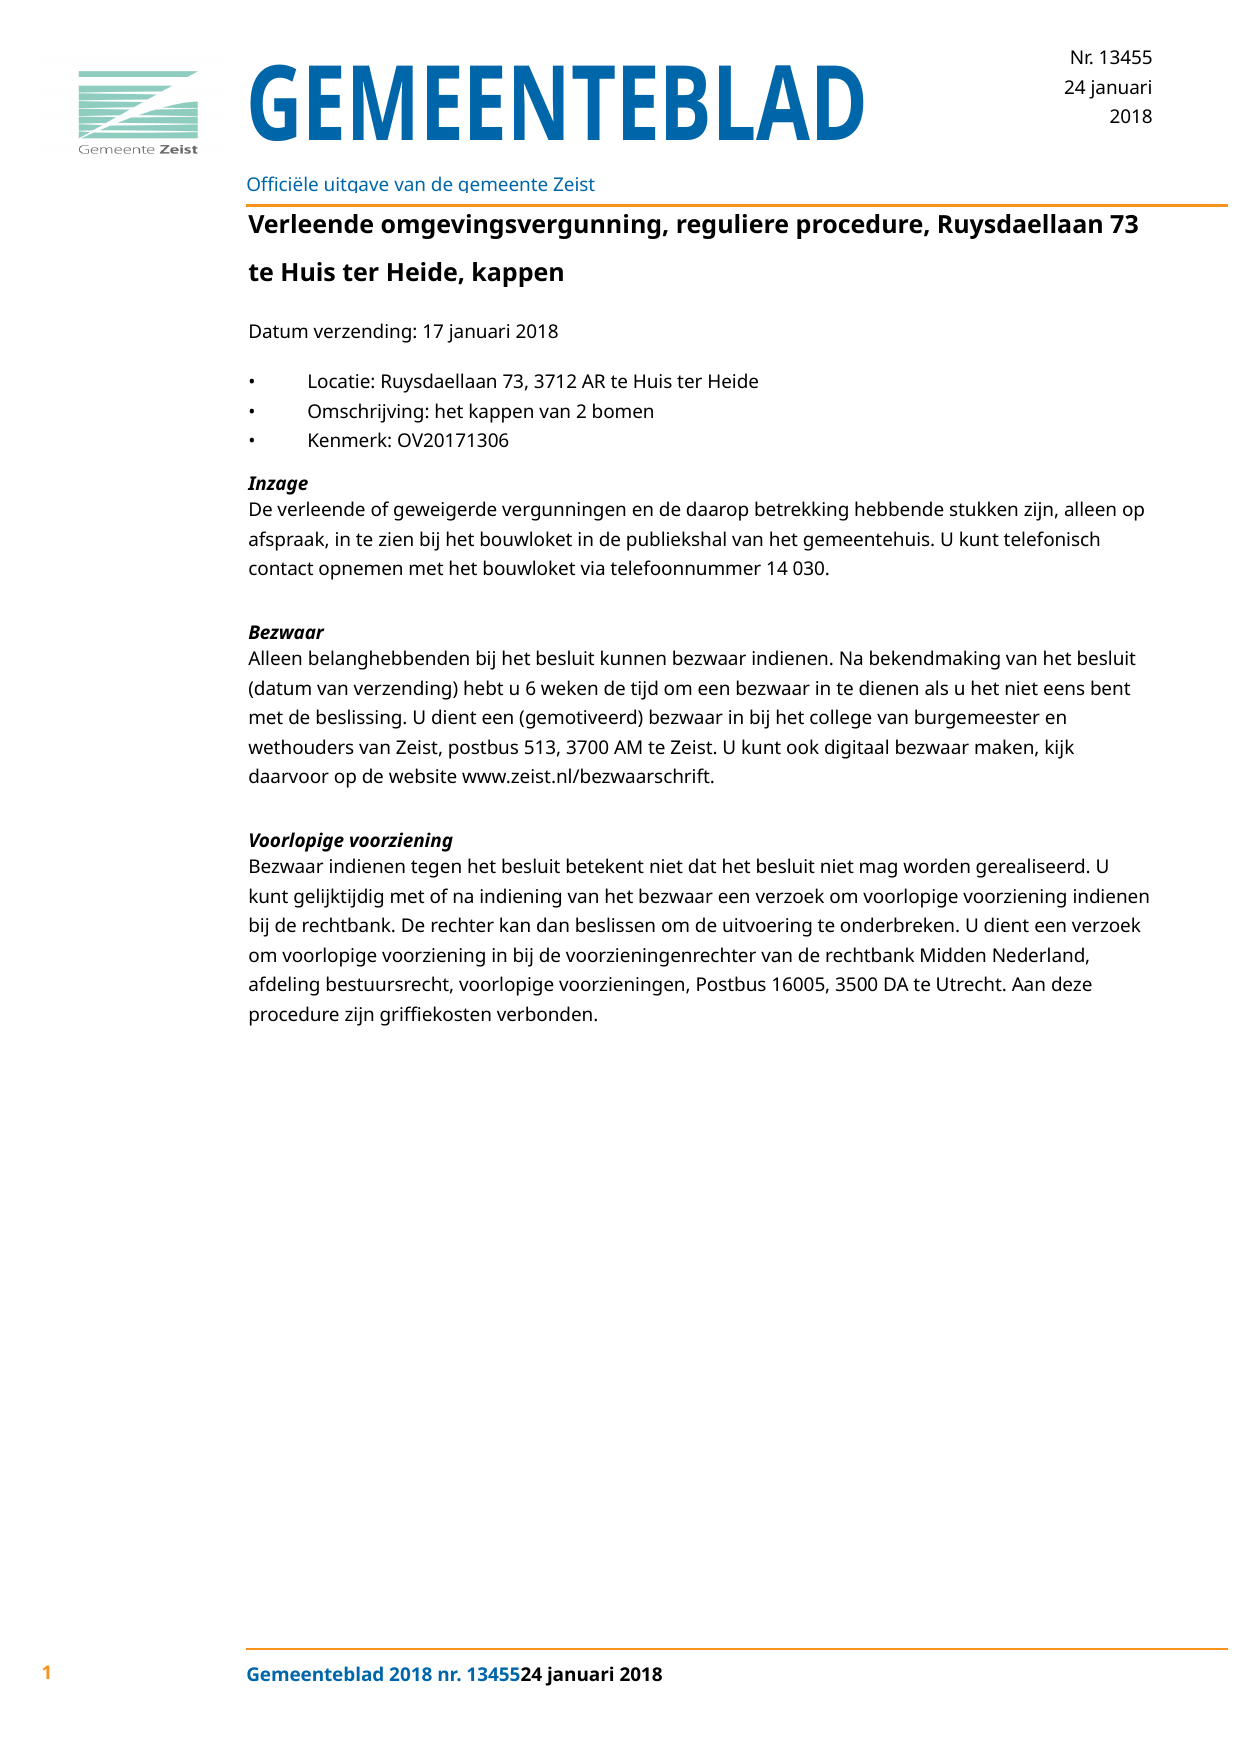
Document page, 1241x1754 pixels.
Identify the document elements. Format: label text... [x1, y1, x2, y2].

text Alleen belanghebbenden bij het besluit kunnen bezwaar indienen. Na bekendmaking van het besluit (datum van verzending) hebt u 6 weken de tijd om een bezwaar in te dienen als u het niet eens bent met de beslissing. U dient een (gemotiveerd) bezwaar in bij het college van burgemeester en wethouders van Zeist, postbus 513, 3700 AM te Zeist. U kunt ook digitaal bezwaar maken, kijk daarvoor op de website www.zeist.nl/bezwaarschrift. [248, 645, 1152, 789]
text Bezwaar [248, 619, 1152, 645]
text Inzage [248, 471, 1152, 496]
text Datum verzending: 17 januari 2018 [248, 318, 1152, 344]
text Voorlopige voorziening [248, 827, 1152, 853]
text De verleende of geweigerde vergunningen en de daarop betrekking hebbende stukken zijn, alleen op afspraak, in te zien bij het bouwloket in de publiekshal van het gemeentehuis. U kunt telefonisch contact opnemen met het bouwloket via telefoonnummer 14 030. [248, 496, 1152, 581]
list Omschrijving: het kappen van 2 bomen [248, 398, 1152, 424]
text Bezwaar indienen tegen het besluit betekent niet dat het besluit niet mag worden gerealiseerd. U kunt gelijktijdig met of na indiening van het bezwaar een verzoek om voorlopige voorziening indienen bij de rechtbank. De rechter kan dan beslissen om de uitvoering te onderbreken. U dient een verzoek om voorlopige voorziening in bij de voorzieningenrechter van de rechtbank Midden Nederland, afdeling bestuursrecht, voorlopige voorzieningen, Postbus 16005, 3500 DA te Utrecht. Aan deze procedure zijn griffiekosten verbonden. [248, 853, 1152, 1027]
text Verleende omgevingsvergunning, reguliere procedure, Ruysdaellaan 73 te Huis ter Heide, kappen [248, 207, 1152, 288]
list Locatie: Ruysdaellaan 73, 3712 AR te Huis ter Heide [248, 368, 1152, 394]
list Kenmerk: OV20171306 [248, 427, 1152, 453]
picture [41, 47, 231, 172]
